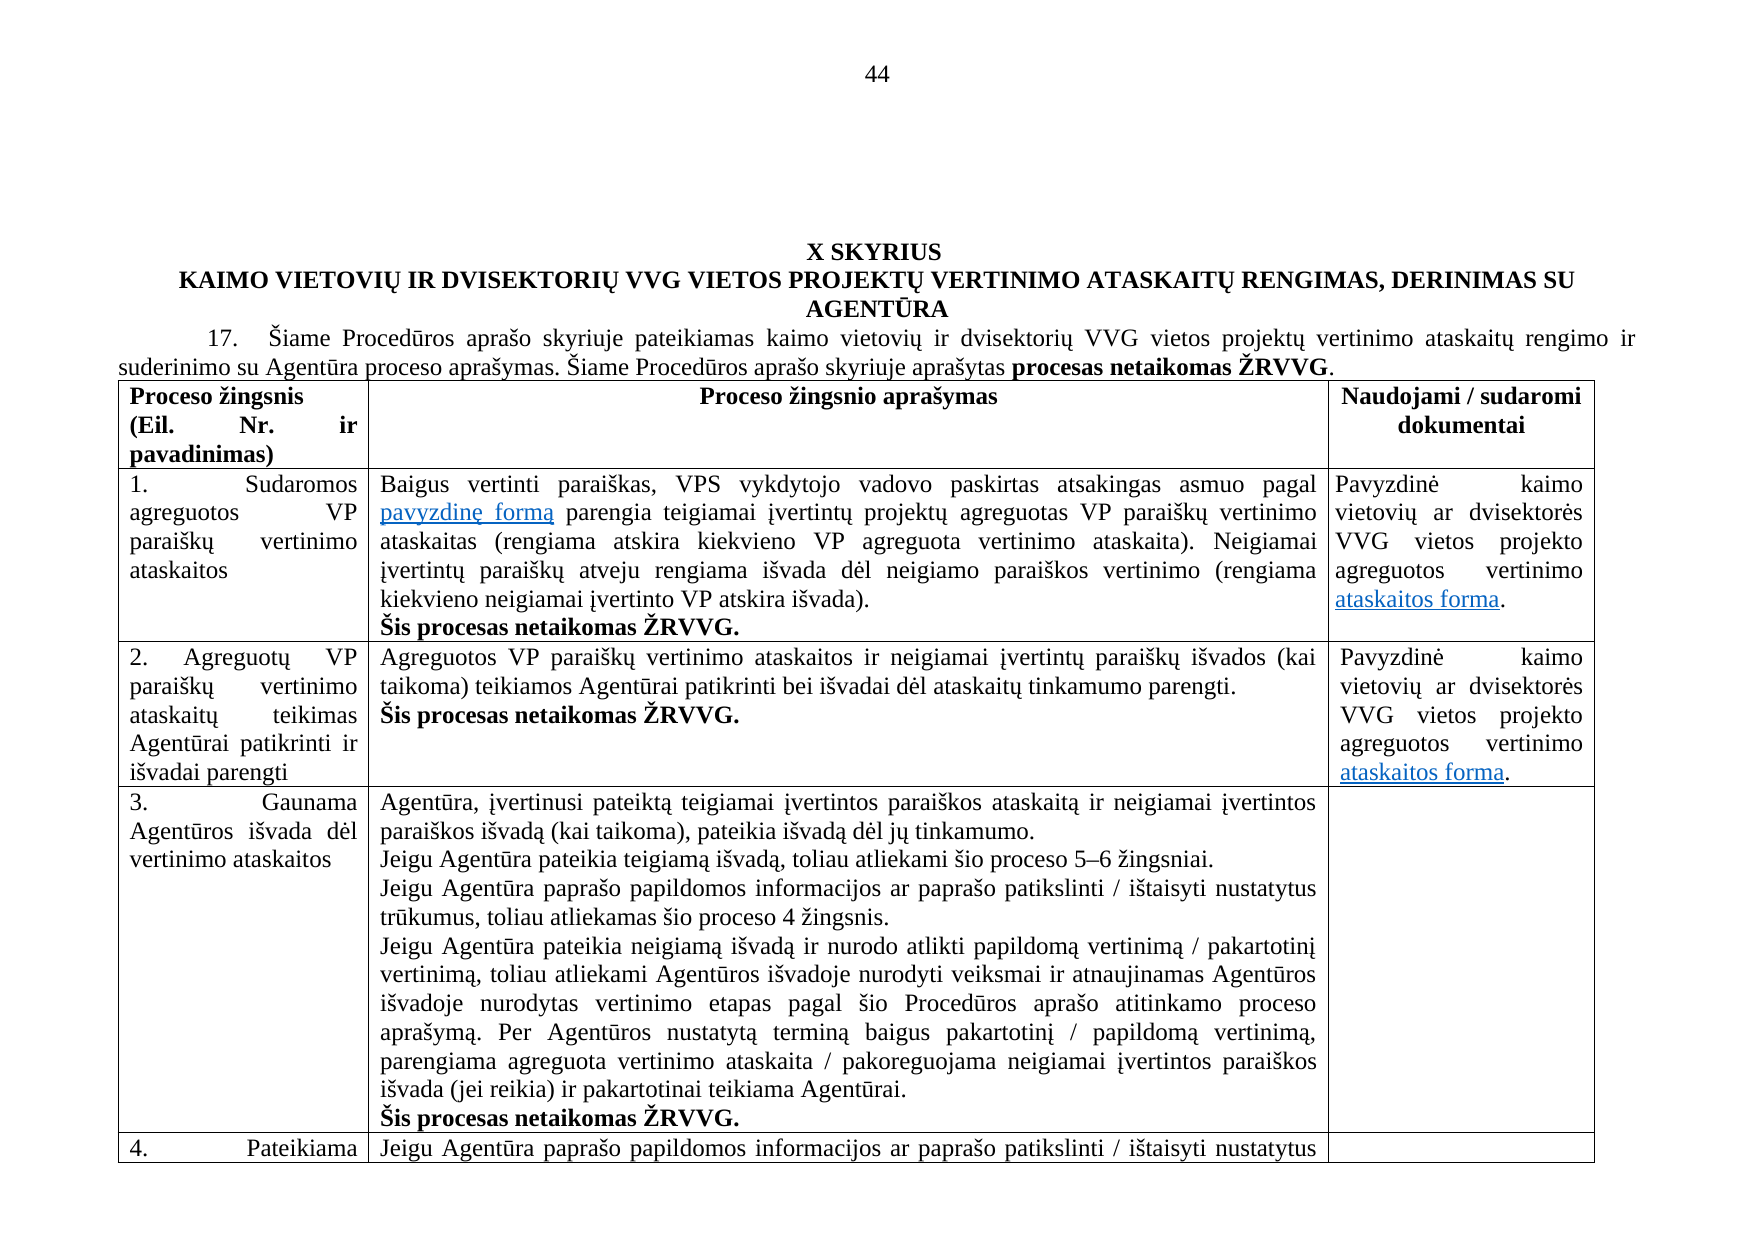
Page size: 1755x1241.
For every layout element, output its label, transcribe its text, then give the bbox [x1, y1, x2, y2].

text kaimo vietovių IR dvisektorių VVG VIETOS PROJEKTŲ VERTINIMO ATASKAITŲ RENGIMAS, DERINIMAS SU AGENTŪRA [118, 265, 1636, 323]
table_cell 4. Pateikiama [119, 1133, 368, 1162]
table_cell Pavyzdinė kaimo vietovių ar dvisektorės VVG vietos projekto agreguotos vertinimo ataskaitos forma. [1329, 642, 1594, 786]
table_cell Agreguotos VP paraiškų vertinimo ataskaitos ir neigiamai įvertintų paraiškų išvados (kai taikoma) teikiamos Agentūrai patikrinti bei išvadai dėl ataskaitų tinkamumo parengti. Šis procesas netaikomas ŽRVVG. [369, 642, 1328, 786]
table_header Naudojami / sudaromi dokumentai [1329, 381, 1594, 468]
table_cell Pavyzdinė kaimo vietovių ar dvisektorės VVG vietos projekto agreguotos vertinimo ataskaitos forma. [1329, 469, 1594, 641]
table_header Proceso žingsnis (Eil. Nr. ir pavadinimas) [119, 381, 368, 468]
table_header Proceso žingsnio aprašymas [369, 381, 1328, 468]
table_cell 1. Sudaromos agreguotos VP paraiškų vertinimo ataskaitos [119, 469, 368, 641]
table_cell 3. Gaunama Agentūros išvada dėl vertinimo ataskaitos [119, 787, 368, 1132]
table_cell 2. Agreguotų VP paraiškų vertinimo ataskaitų teikimas Agentūrai patikrinti ir išvadai parengti [119, 642, 368, 786]
text 17. Šiame Procedūros aprašo skyriuje pateikiamas kaimo vietovių ir dvisektorių VVG vietos projektų vertinimo ataskaitų rengimo ir suderinimo su Agentūra proceso aprašymas. Šiame Procedūros aprašo skyriuje aprašytas procesas netaikomas ŽRVVG. [118, 323, 1636, 380]
table_cell Baigus vertinti paraiškas, VPS vykdytojo vadovo paskirtas atsakingas asmuo pagal pavyzdinę formą parengia teigiamai įvertintų projektų agreguotas VP paraiškų vertinimo ataskaitas (rengiama atskira kiekvieno VP agreguota vertinimo ataskaita). Neigiamai įvertintų paraiškų atveju rengiama išvada dėl neigiamo paraiškos vertinimo (rengiama kiekvieno neigiamai įvertinto VP atskira išvada). Šis procesas netaikomas ŽRVVG. [369, 469, 1328, 641]
table_cell Jeigu Agentūra paprašo papildomos informacijos ar paprašo patikslinti / ištaisyti nustatytus [369, 1133, 1328, 1162]
text X SKYRIUS [118, 237, 1636, 265]
table_cell Agentūra, įvertinusi pateiktą teigiamai įvertintos paraiškos ataskaitą ir neigiamai įvertintos paraiškos išvadą (kai taikoma), pateikia išvadą dėl jų tinkamumo. Jeigu Agentūra pateikia teigiamą išvadą, toliau atliekami šio proceso 5–6 žingsniai. Jeigu Agentūra paprašo papildomos informacijos ar paprašo patikslinti / ištaisyti nustatytus trūkumus, toliau atliekamas šio proceso 4 žingsnis. Jeigu Agentūra pateikia neigiamą išvadą ir nurodo atlikti papildomą vertinimą / pakartotinį vertinimą, toliau atliekami Agentūros išvadoje nurodyti veiksmai ir atnaujinamas Agentūros išvadoje nurodytas vertinimo etapas pagal šio Procedūros aprašo atitinkamo proceso aprašymą. Per Agentūros nustatytą terminą baigus pakartotinį / papildomą vertinimą, parengiama agreguota vertinimo ataskaita / pakoreguojama neigiamai įvertintos paraiškos išvada (jei reikia) ir pakartotinai teikiama Agentūrai. Šis procesas netaikomas ŽRVVG. [369, 787, 1328, 1132]
table_cell [1329, 1133, 1594, 1162]
table_cell [1329, 787, 1594, 1132]
